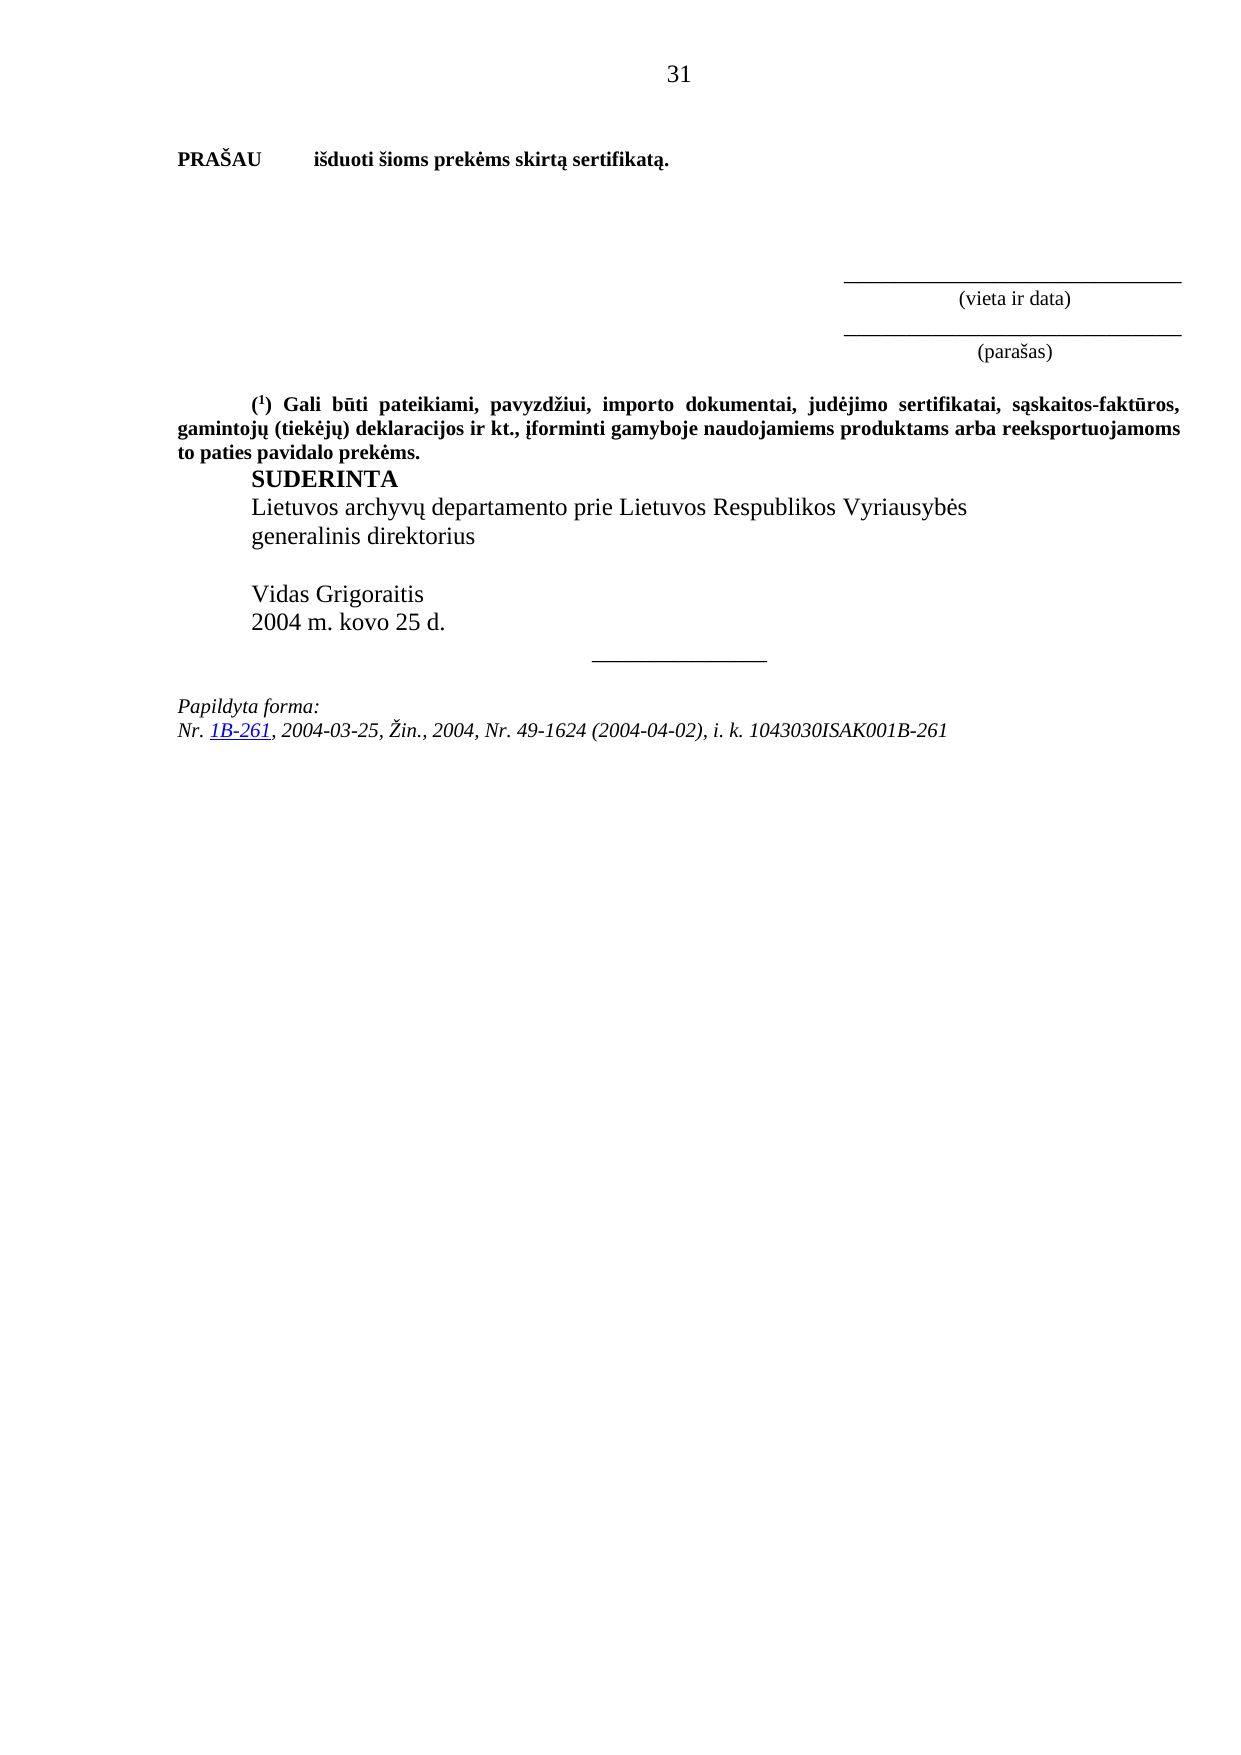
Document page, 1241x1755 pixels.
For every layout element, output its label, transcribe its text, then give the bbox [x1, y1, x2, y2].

text ___________________________ [177, 310, 1181, 339]
text (1) Gali būti pateikiami, pavyzdžiui, importo dokumentai, judėjimo sertifikatai, sąskaitos-faktūros, gamintojų (tiekėjų) deklaracijos ir kt., įforminti gamyboje naudojamiems produktams arba reeksportuojamoms to paties pavidalo prekėms. [177, 392, 1181, 464]
text ______________ [177, 636, 1181, 665]
text ___________________________ [177, 257, 1181, 286]
text (vieta ir data) [177, 286, 1181, 310]
text (parašas) [177, 339, 1181, 363]
text Nr. 1B-261, 2004-03-25, Žin., 2004, Nr. 49-1624 (2004-04-02), i. k. 1043030ISAK001B-261 [177, 718, 1181, 742]
text Vidas Grigoraitis [177, 579, 1181, 607]
text Papildyta forma: [177, 694, 1181, 718]
text generalinis direktorius [177, 521, 1181, 550]
text Lietuvos archyvų departamento prie Lietuvos Respublikos Vyriausybės [177, 492, 1181, 521]
text 2004 m. kovo 25 d. [177, 607, 1181, 636]
text PRAŠAU išduoti šioms prekėms skirtą sertifikatą. [177, 147, 1181, 171]
text SUDERINTA [177, 464, 1181, 492]
